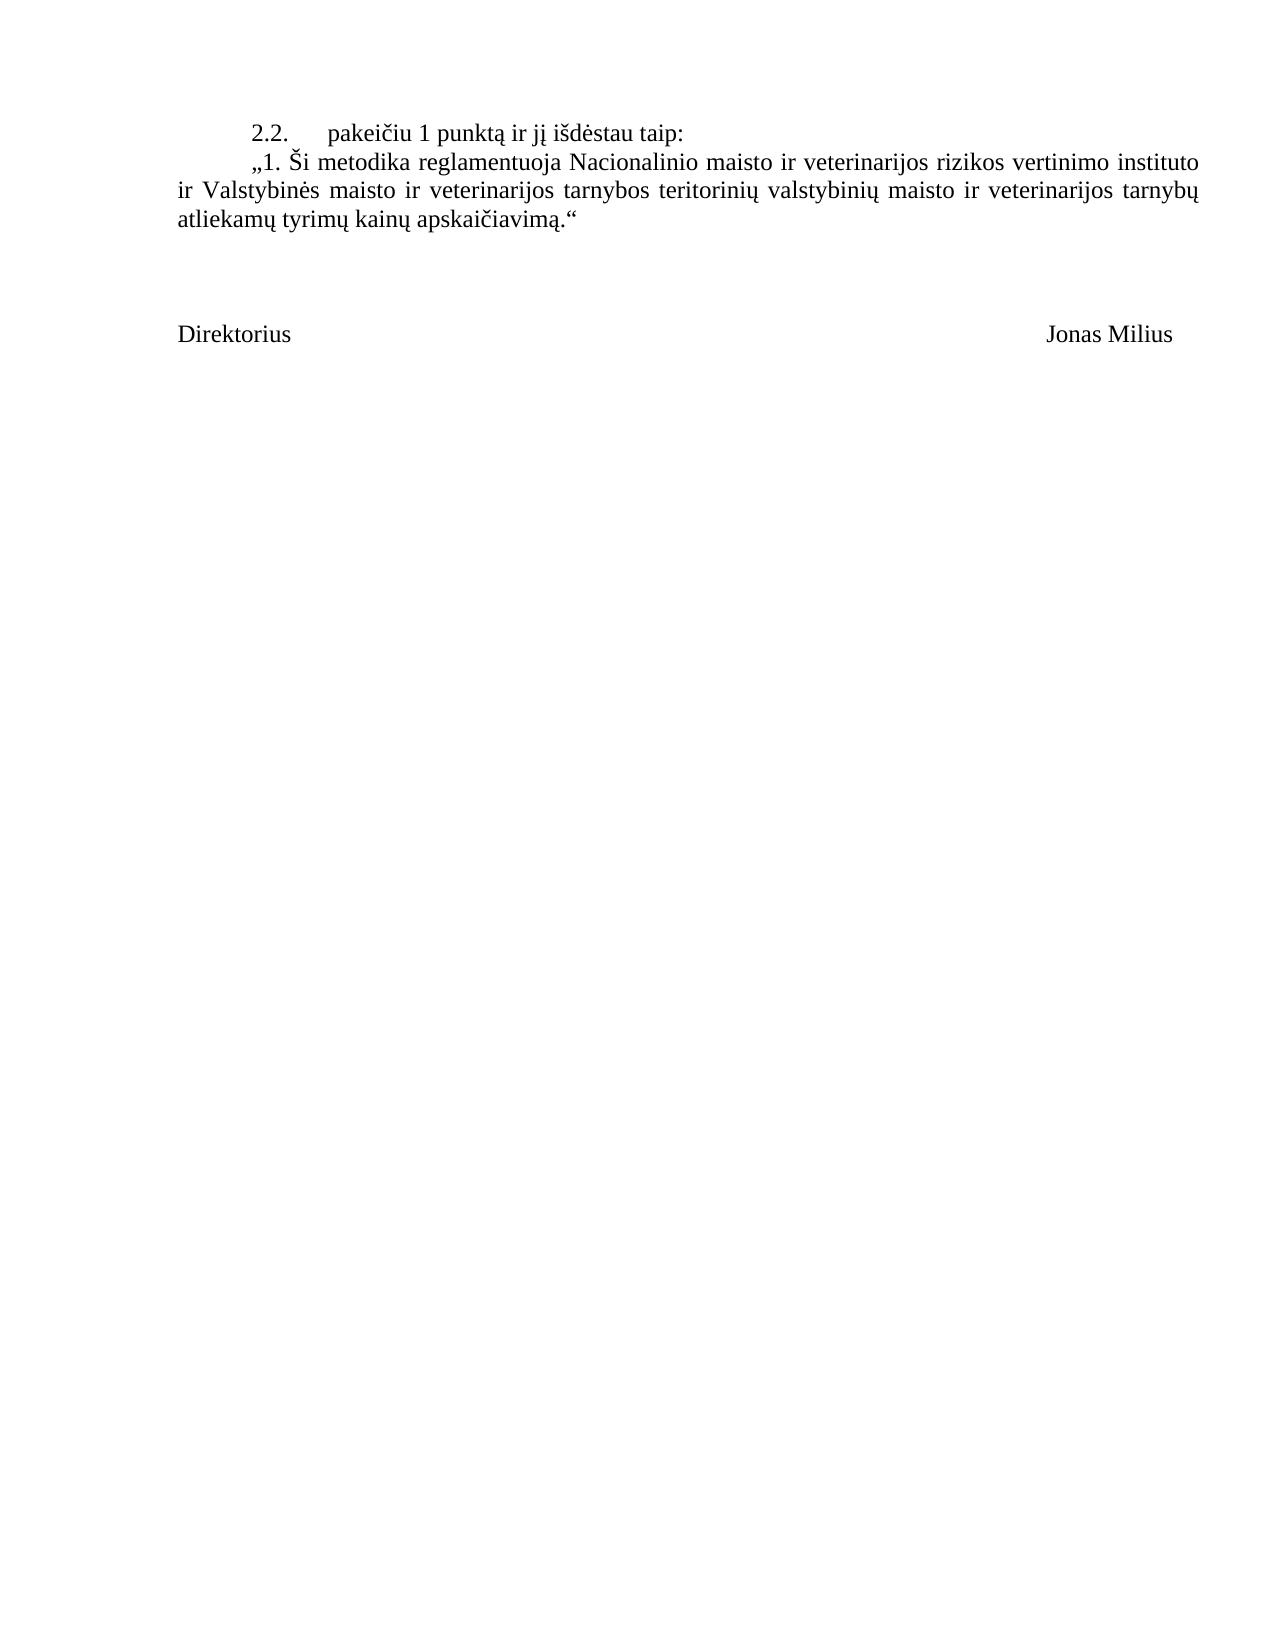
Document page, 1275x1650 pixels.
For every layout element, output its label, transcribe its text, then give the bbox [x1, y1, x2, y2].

text 2.2. pakeičiu 1 punktą ir jį išdėstau taip: [177, 118, 1200, 147]
text Direktorius Jonas Milius [177, 319, 1200, 348]
text „1. Ši metodika reglamentuoja Nacionalinio maisto ir veterinarijos rizikos vertinimo instituto ir Valstybinės maisto ir veterinarijos tarnybos teritorinių valstybinių maisto ir veterinarijos tarnybų atliekamų tyrimų kainų apskaičiavimą.“ [177, 147, 1200, 233]
